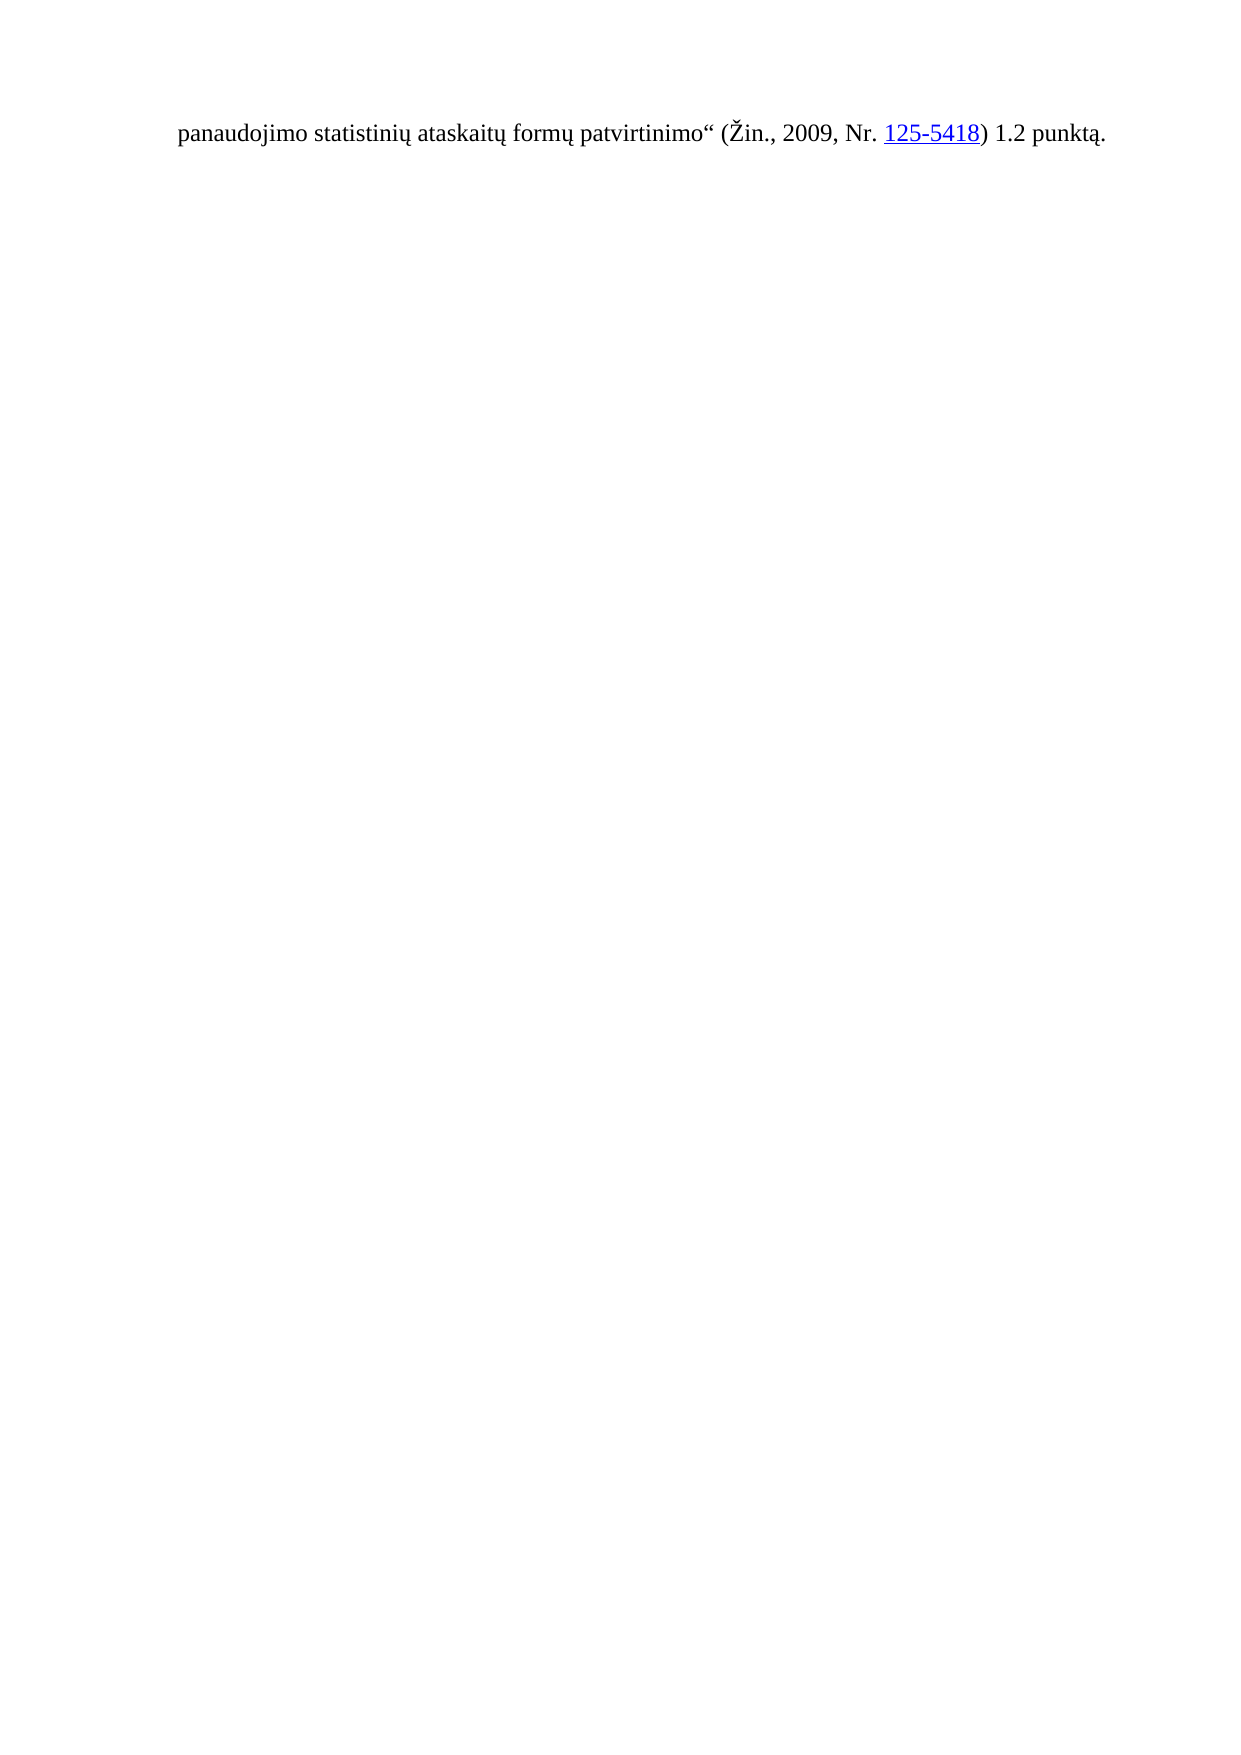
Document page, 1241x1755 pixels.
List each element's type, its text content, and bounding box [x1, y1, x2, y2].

text panaudojimo statistinių ataskaitų formų patvirtinimo“ (Žin., 2009, Nr. 125-5418) 1.2 punktą. [177, 118, 1122, 147]
